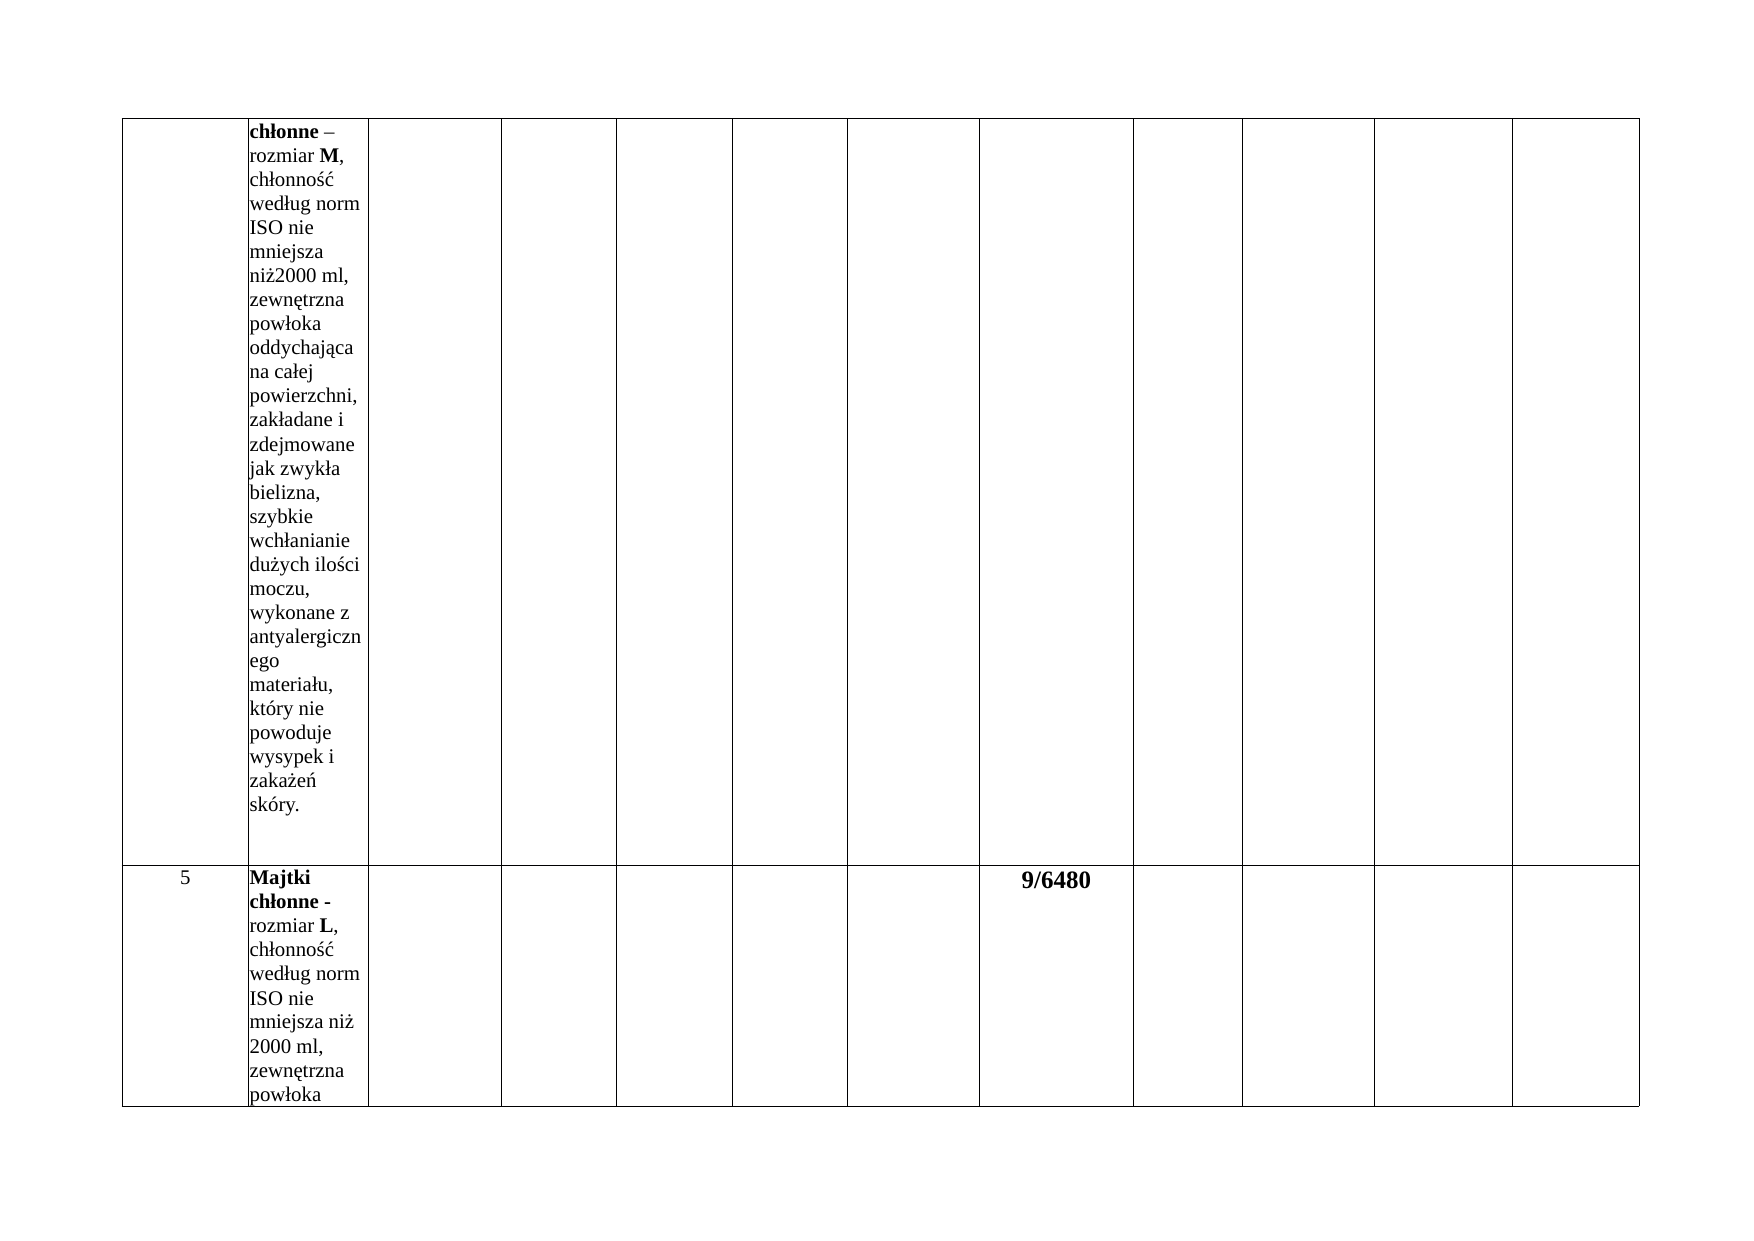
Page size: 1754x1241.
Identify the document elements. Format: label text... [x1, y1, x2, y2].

table_cell [617, 866, 732, 1106]
table_cell [369, 866, 501, 1106]
table_cell [502, 119, 616, 864]
table_cell [617, 119, 732, 864]
table_cell [123, 119, 248, 864]
table_cell [1513, 119, 1639, 864]
table_cell [1134, 866, 1242, 1106]
table_cell [1375, 866, 1512, 1106]
table_cell [848, 119, 979, 864]
table_cell chłonne – rozmiar M, chłonność według norm ISO nie mniejsza niż2000 ml, zewnętrzna powłoka oddychająca na całej powierzchni, zakładane i zdejmowane jak zwykła bielizna, szybkie wchłanianie dużych ilości moczu, wykonane z antyalergicznego materiału, który nie powoduje wysypek i zakażeń skóry. [249, 119, 368, 864]
table_cell [848, 866, 979, 1106]
table_cell [1513, 866, 1639, 1106]
table_cell [1134, 119, 1242, 864]
table_cell [733, 119, 847, 864]
table_cell [1375, 119, 1512, 864]
table_cell [733, 866, 847, 1106]
table_cell [980, 119, 1133, 864]
table_cell Majtki chłonne - rozmiar L, chłonność według norm ISO nie mniejsza niż 2000 ml, zewnętrzna powłoka [249, 866, 368, 1106]
table_cell [369, 119, 501, 864]
table_cell 5 [123, 866, 248, 1106]
table_cell 9/6480 [980, 866, 1133, 1106]
table_cell [1243, 866, 1374, 1106]
table_cell [502, 866, 616, 1106]
table_cell [1243, 119, 1374, 864]
